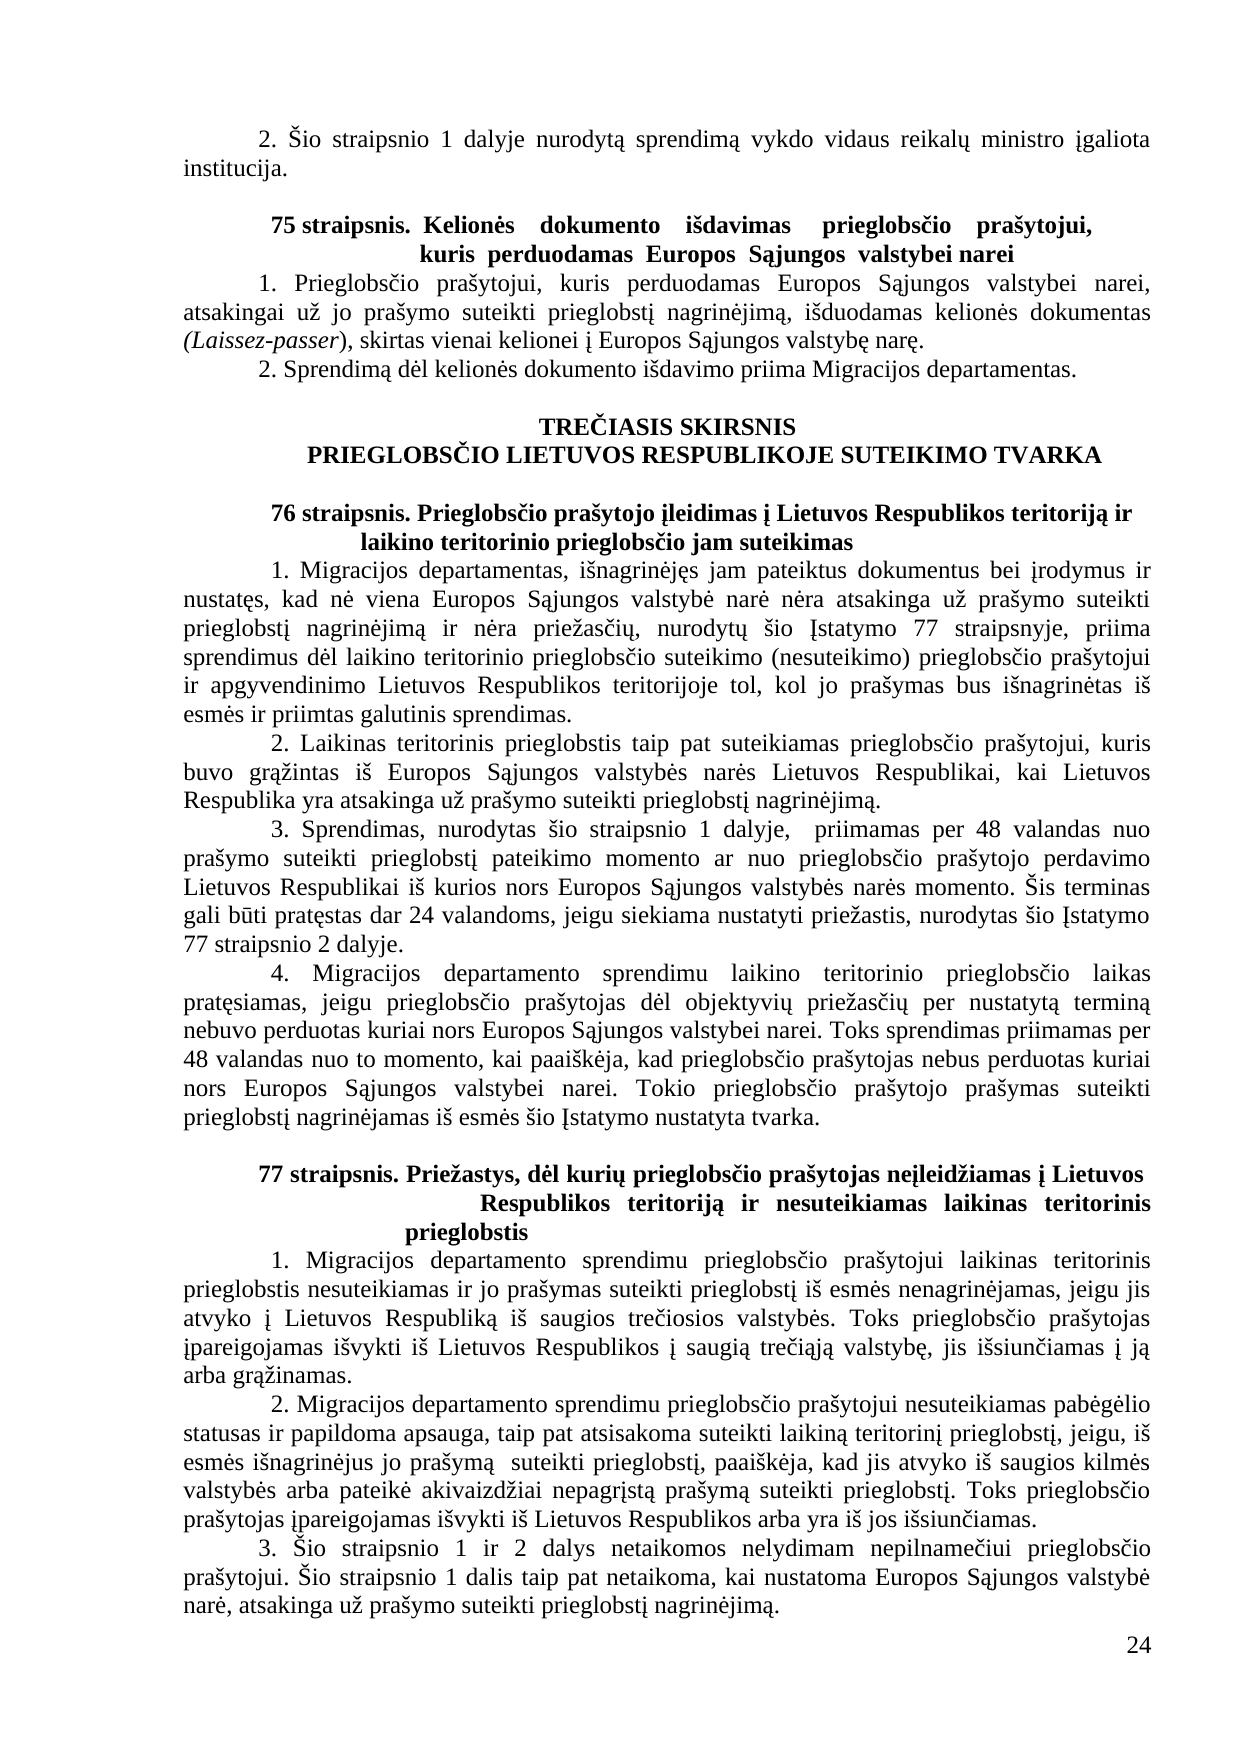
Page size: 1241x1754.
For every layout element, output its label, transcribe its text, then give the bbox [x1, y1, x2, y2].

text 77 straipsnis. Priežastys, dėl kurių prieglobsčio prašytojas neįleidžiamas į Lietuvos Respublikos teritoriją ir nesuteikiamas laikinas teritorinis prieglobstis [258, 1159, 1152, 1245]
text 3. Sprendimas, nurodytas šio straipsnio 1 dalyje, priimamas per 48 valandas nuo prašymo suteikti prieglobstį pateikimo momento ar nuo prieglobsčio prašytojo perdavimo Lietuvos Respublikai iš kurios nors Europos Sąjungos valstybės narės momento. Šis terminas gali būti pratęstas dar 24 valandoms, jeigu siekiama nustatyti priežastis, nurodytas šio Įstatymo 77 straipsnio 2 dalyje. [183, 814, 1152, 958]
text 2. Sprendimą dėl kelionės dokumento išdavimo priima Migracijos departamentas. [133, 354, 1152, 383]
text PRIEGLOBSČIO LIETUVOS RESPUBLIKOJE SUTEIKIMO TVARKA [183, 440, 1152, 469]
text 2. Migracijos departamento sprendimu prieglobsčio prašytojui nesuteikiamas pabėgėlio statusas ir papildoma apsauga, taip pat atsisakoma suteikti laikiną teritorinį prieglobstį, jeigu, iš esmės išnagrinėjus jo prašymą suteikti prieglobstį, paaiškėja, kad jis atvyko iš saugios kilmės valstybės arba pateikė akivaizdžiai nepagrįstą prašymą suteikti prieglobstį. Toks prieglobsčio prašytojas įpareigojamas išvykti iš Lietuvos Respublikos arba yra iš jos išsiunčiamas. [183, 1389, 1152, 1533]
text 2. Laikinas teritorinis prieglobstis taip pat suteikiamas prieglobsčio prašytojui, kuris buvo grąžintas iš Europos Sąjungos valstybės narės Lietuvos Respublikai, kai Lietuvos Respublika yra atsakinga už prašymo suteikti prieglobstį nagrinėjimą. [183, 728, 1152, 814]
text 2. Šio straipsnio 1 dalyje nurodytą sprendimą vykdo vidaus reikalų ministro įgaliota institucija. [183, 124, 1152, 182]
text 4. Migracijos departamento sprendimu laikino teritorinio prieglobsčio laikas pratęsiamas, jeigu prieglobsčio prašytojas dėl objektyvių priežasčių per nustatytą terminą nebuvo perduotas kuriai nors Europos Sąjungos valstybei narei. Toks sprendimas priimamas per 48 valandas nuo to momento, kai paaiškėja, kad prieglobsčio prašytojas nebus perduotas kuriai nors Europos Sąjungos valstybei narei. Tokio prieglobsčio prašytojo prašymas suteikti prieglobstį nagrinėjamas iš esmės šio Įstatymo nustatyta tvarka. [183, 958, 1152, 1130]
text 1. Migracijos departamentas, išnagrinėjęs jam pateiktus dokumentus bei įrodymus ir nustatęs, kad nė viena Europos Sąjungos valstybė narė nėra atsakinga už prašymo suteikti prieglobstį nagrinėjimą ir nėra priežasčių, nurodytų šio Įstatymo 77 straipsnyje, priima sprendimus dėl laikino teritorinio prieglobsčio suteikimo (nesuteikimo) prieglobsčio prašytojui ir apgyvendinimo Lietuvos Respublikos teritorijoje tol, kol jo prašymas bus išnagrinėtas iš esmės ir priimtas galutinis sprendimas. [183, 555, 1152, 728]
text 1. Prieglobsčio prašytojui, kuris perduodamas Europos Sąjungos valstybei narei, atsakingai už jo prašymo suteikti prieglobstį nagrinėjimą, išduodamas kelionės dokumentas (Laissez-passer), skirtas vienai kelionei į Europos Sąjungos valstybę narę. [183, 268, 1152, 354]
text TREČIASIS SKIRSNIS [183, 412, 1152, 440]
text 75 straipsnis. Kelionės dokumento išdavimas prieglobsčio prašytojui, kuris perduodamas Europos Sąjungos valstybei narei [271, 210, 1152, 268]
text 3. Šio straipsnio 1 ir 2 dalys netaikomos nelydimam nepilnamečiui prieglobsčio prašytojui. Šio straipsnio 1 dalis taip pat netaikoma, kai nustatoma Europos Sąjungos valstybė narė, atsakinga už prašymo suteikti prieglobstį nagrinėjimą. [183, 1533, 1152, 1619]
text 1. Migracijos departamento sprendimu prieglobsčio prašytojui laikinas teritorinis prieglobstis nesuteikiamas ir jo prašymas suteikti prieglobstį iš esmės nenagrinėjamas, jeigu jis atvyko į Lietuvos Respubliką iš saugios trečiosios valstybės. Toks prieglobsčio prašytojas įpareigojamas išvykti iš Lietuvos Respublikos į saugią trečiąją valstybę, jis išsiunčiamas į ją arba grąžinamas. [183, 1245, 1152, 1389]
text 76 straipsnis. Prieglobsčio prašytojo įleidimas į Lietuvos Respublikos teritoriją ir laikino teritorinio prieglobsčio jam suteikimas [271, 498, 1152, 555]
